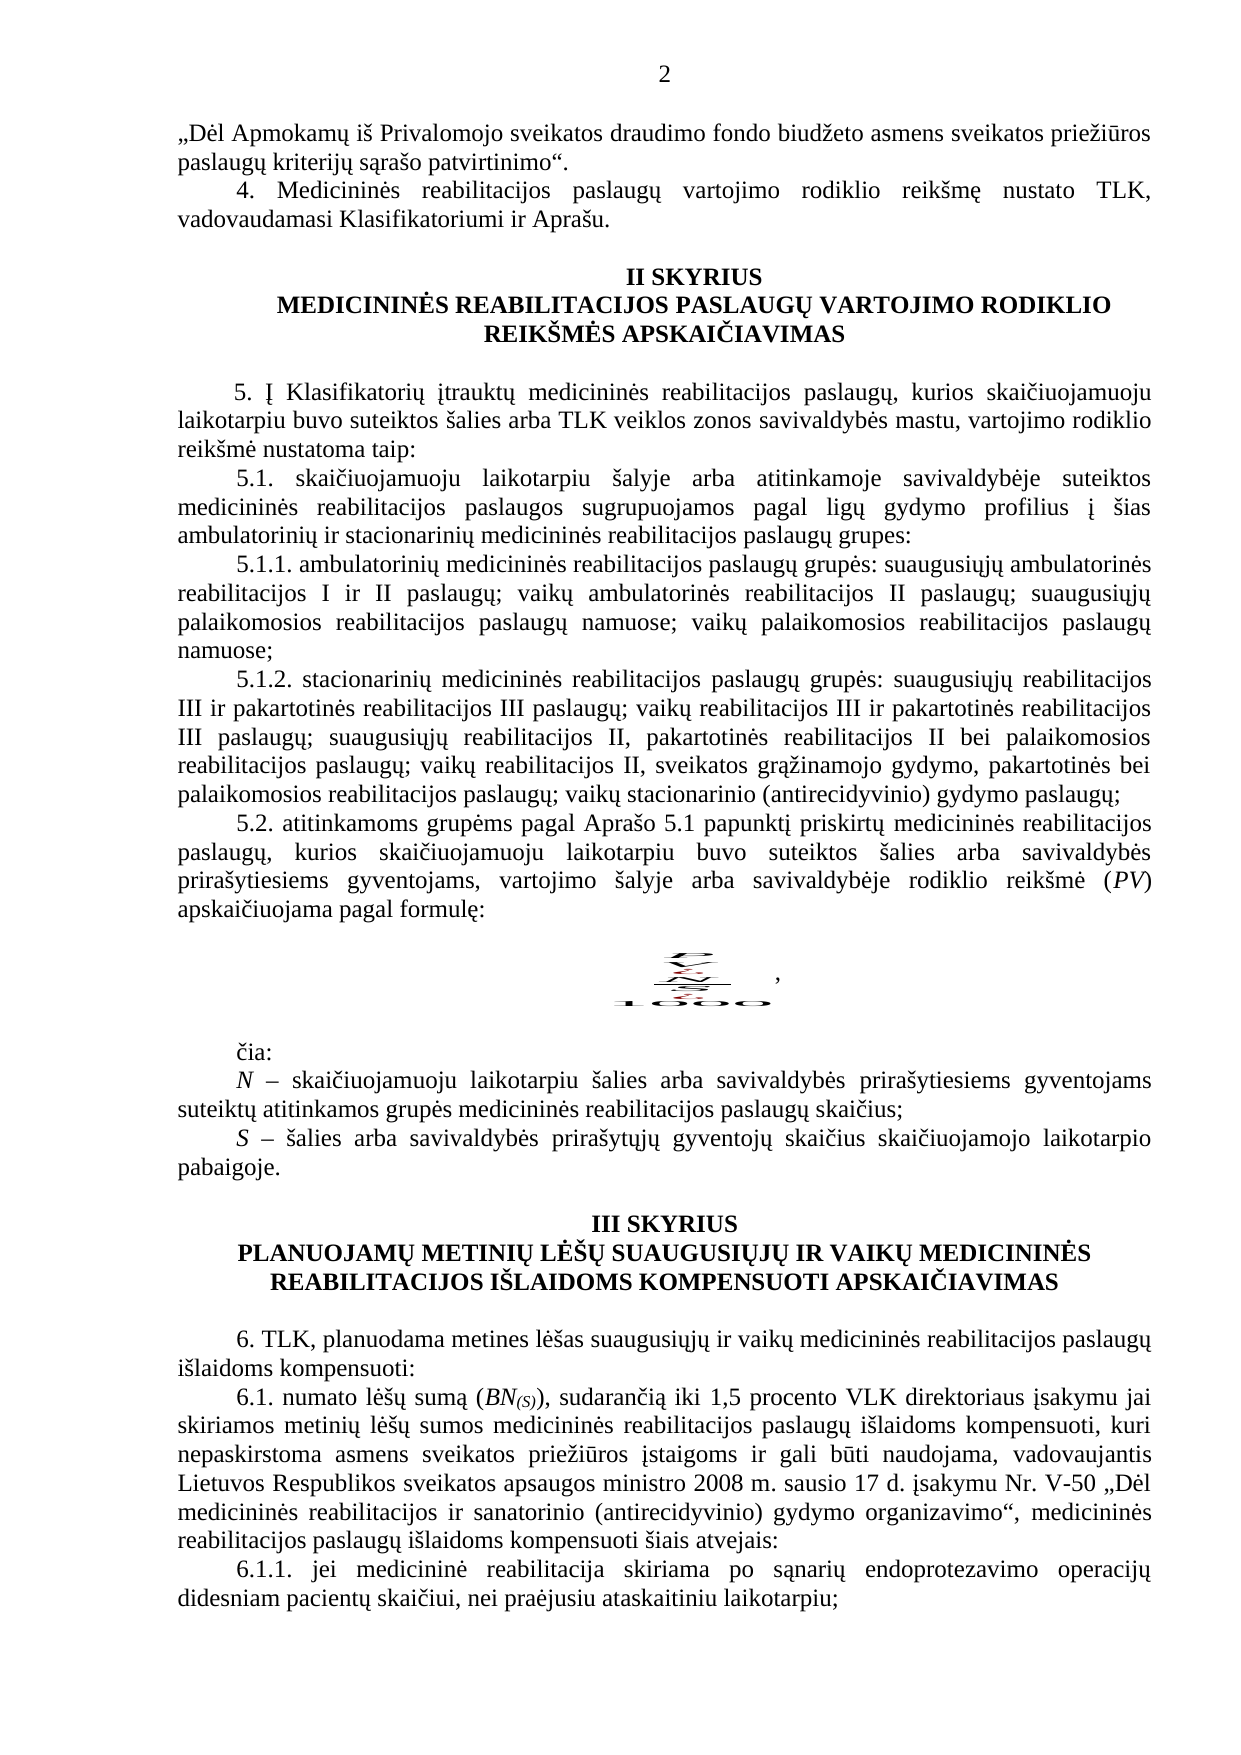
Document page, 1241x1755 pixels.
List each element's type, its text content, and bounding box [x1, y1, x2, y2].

text PLANUOJAMŲ METINIŲ LĖŠŲ SUAUGUSIŲJŲ IR VAIKŲ MEDICININĖS REABILITACIJOS IŠLAIDOMS KOMPENSUOTI APSKAIČIAVIMAS [177, 1238, 1152, 1296]
text 4. Medicininės reabilitacijos paslaugų vartojimo rodiklio reikšmę nustato TLK, vadovaudamasi Klasifikatoriumi ir Aprašu. [177, 176, 1152, 233]
text N – skaičiuojamuoju laikotarpiu šalies arba savivaldybės prirašytiesiems gyventojams suteiktų atitinkamos grupės medicininės reabilitacijos paslaugų skaičius; [177, 1066, 1152, 1123]
text 5.1.2. stacionarinių medicininės reabilitacijos paslaugų grupės: suaugusiųjų reabilitacijos III ir pakartotinės reabilitacijos III paslaugų; vaikų reabilitacijos III ir pakartotinės reabilitacijos III paslaugų; suaugusiųjų reabilitacijos II, pakartotinės reabilitacijos II bei palaikomosios reabilitacijos paslaugų; vaikų reabilitacijos II, sveikatos grąžinamojo gydymo, pakartotinės bei palaikomosios reabilitacijos paslaugų; vaikų stacionarinio (antirecidyvinio) gydymo paslaugų; [177, 664, 1152, 808]
text S – šalies arba savivaldybės prirašytųjų gyventojų skaičius skaičiuojamojo laikotarpio pabaigoje. [177, 1123, 1152, 1181]
text 5.1.1. ambulatorinių medicininės reabilitacijos paslaugų grupės: suaugusiųjų ambulatorinės reabilitacijos I ir II paslaugų; vaikų ambulatorinės reabilitacijos II paslaugų; suaugusiųjų palaikomosios reabilitacijos paslaugų namuose; vaikų palaikomosios reabilitacijos paslaugų namuose; [177, 549, 1152, 664]
text čia: [177, 1037, 1152, 1066]
text 5.2. atitinkamoms grupėms pagal Aprašo 5.1 papunktį priskirtų medicininės reabilitacijos paslaugų, kurios skaičiuojamuoju laikotarpiu buvo suteiktos šalies arba savivaldybės prirašytiesiems gyventojams, vartojimo šalyje arba savivaldybėje rodiklio reikšmė (PV) apskaičiuojama pagal formulę: [177, 808, 1152, 923]
text III SKYRIUS [177, 1209, 1152, 1238]
text 6. TLK, planuodama metines lėšas suaugusiųjų ir vaikų medicininės reabilitacijos paslaugų išlaidoms kompensuoti: [177, 1324, 1152, 1382]
text 6.1. numato lėšų sumą (BN(S)), sudarančią iki 1,5 procento VLK direktoriaus įsakymu jai skiriamos metinių lėšų sumos medicininės reabilitacijos paslaugų išlaidoms kompensuoti, kuri nepaskirstoma asmens sveikatos priežiūros įstaigoms ir gali būti naudojama, vadovaujantis Lietuvos Respublikos sveikatos apsaugos ministro 2008 m. sausio 17 d. įsakymu Nr. V-50 „Dėl medicininės reabilitacijos ir sanatorinio (antirecidyvinio) gydymo organizavimo“, medicininės reabilitacijos paslaugų išlaidoms kompensuoti šiais atvejais: [177, 1382, 1152, 1554]
text MEDICININĖS REABILITACIJOS PASLAUGŲ VARTOJIMO RODIKLIO REIKŠMĖS APSKAIČIAVIMAS [177, 291, 1152, 348]
text II SKYRIUS [177, 262, 1152, 291]
text 5.1. skaičiuojamuoju laikotarpiu šalyje arba atitinkamoje savivaldybėje suteiktos medicininės reabilitacijos paslaugos sugrupuojamos pagal ligų gydymo profilius į šias ambulatorinių ir stacionarinių medicininės reabilitacijos paslaugų grupes: [177, 463, 1152, 549]
text 5. Į Klasifikatorių įtrauktų medicininės reabilitacijos paslaugų, kurios skaičiuojamuoju laikotarpiu buvo suteiktos šalies arba TLK veiklos zonos savivaldybės mastu, vartojimo rodiklio reikšmė nustatoma taip: [177, 377, 1152, 463]
text 6.1.1. jei medicininė reabilitacija skiriama po sąnarių endoprotezavimo operacijų didesniam pacientų skaičiui, nei praėjusiu ataskaitiniu laikotarpiu; [177, 1554, 1152, 1612]
text „Dėl Apmokamų iš Privalomojo sveikatos draudimo fondo biudžeto asmens sveikatos priežiūros paslaugų kriterijų sąrašo patvirtinimo“. [177, 118, 1152, 176]
text , [177, 952, 1152, 1008]
